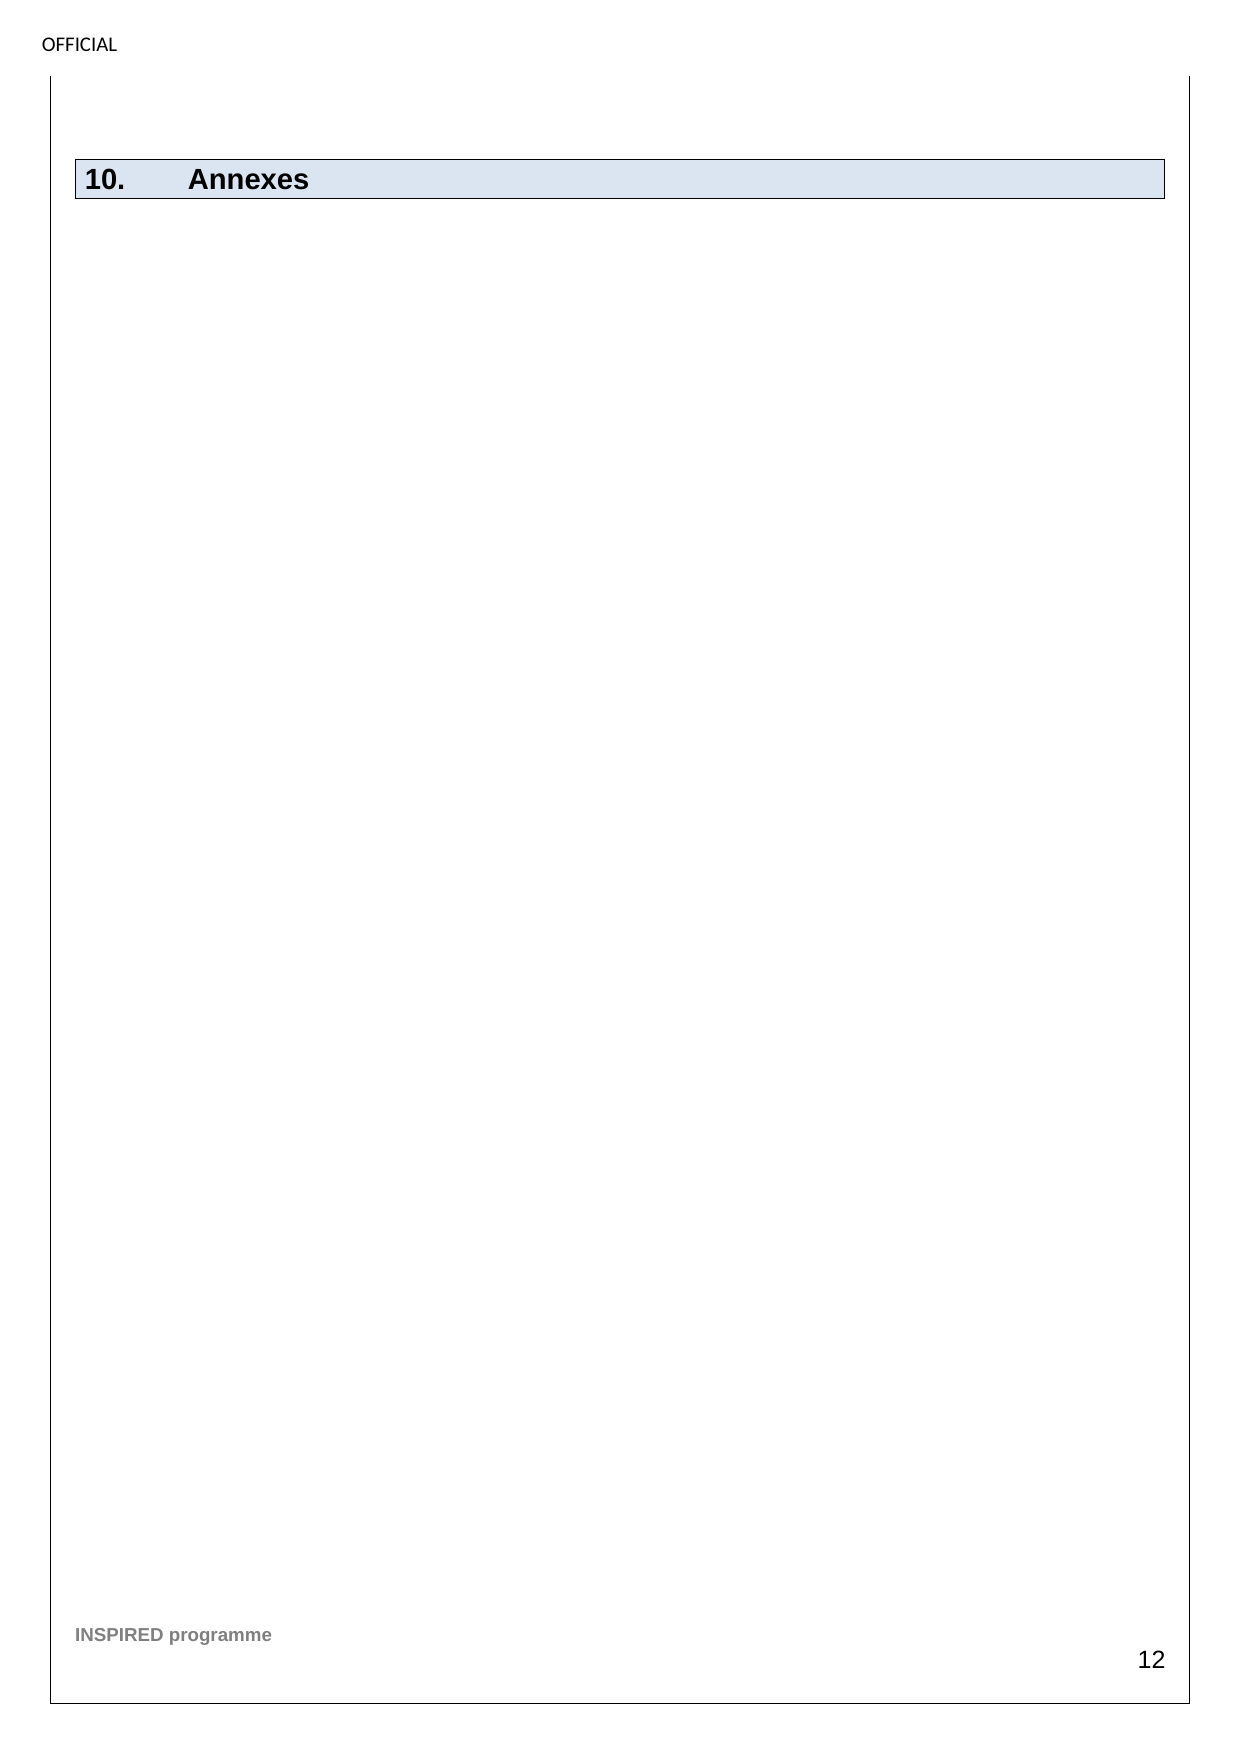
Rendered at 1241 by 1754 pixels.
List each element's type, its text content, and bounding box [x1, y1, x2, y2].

subtitle Annexes [76, 160, 1164, 198]
